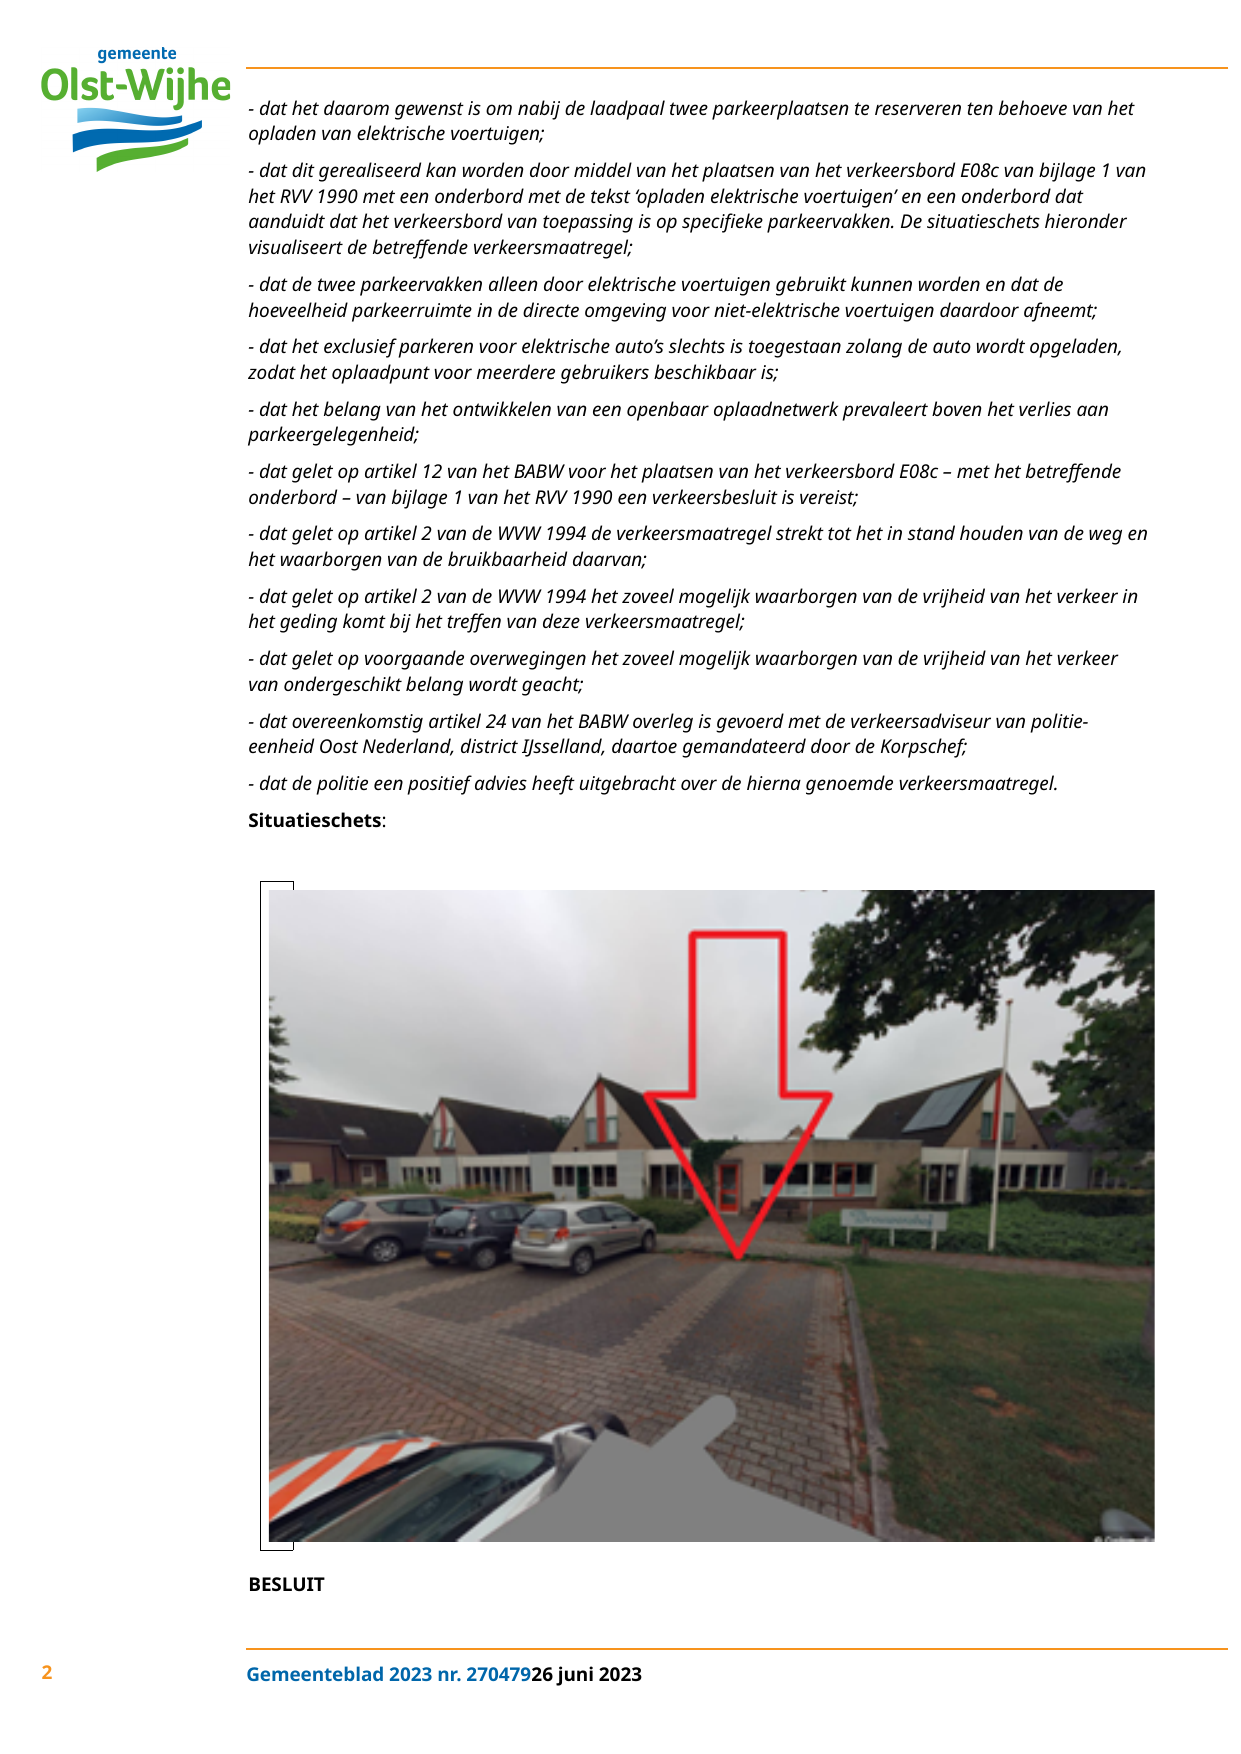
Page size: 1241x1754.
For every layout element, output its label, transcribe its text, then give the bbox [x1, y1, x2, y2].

text BESLUIT [248, 1572, 1152, 1597]
text - dat de politie een positief advies heeft uitgebracht over de hierna genoemde verkeersmaatregel. [248, 770, 1152, 796]
text - dat het belang van het ontwikkelen van een openbaar oplaadnetwerk prevaleert boven het verlies aan parkeergelegenheid; [248, 396, 1152, 447]
text - dat gelet op artikel 2 van de WVW 1994 de verkeersmaatregel strekt tot het in stand houden van de weg en het waarborgen van de bruikbaarheid daarvan; [248, 521, 1152, 572]
text - dat dit gerealiseerd kan worden door middel van het plaatsen van het verkeersbord E08c van bijlage 1 van het RVV 1990 met een onderbord met de tekst ‘opladen elektrische voertuigen’ en een onderbord dat aanduidt dat het verkeersbord van toepassing is op specifieke parkeervakken. De situatieschets hieronder visualiseert de betreffende verkeersmaatregel; [248, 157, 1152, 260]
text Situatieschets: [248, 807, 1152, 833]
text - dat gelet op voorgaande overwegingen het zoveel mogelijk waarborgen van de vrijheid van het verkeer van ondergeschikt belang wordt geacht; [248, 645, 1152, 697]
text - dat overeenkomstig artikel 24 van het BABW overleg is gevoerd met de verkeersadviseur van politie-eenheid Oost Nederland, district IJsselland, daartoe gemandateerd door de Korpschef; [248, 708, 1152, 759]
picture [268, 890, 1155, 1542]
text - dat de twee parkeervakken alleen door elektrische voertuigen gebruikt kunnen worden en dat de hoeveelheid parkeerruimte in de directe omgeving voor niet-elektrische voertuigen daardoor afneemt; [248, 271, 1152, 322]
picture [41, 47, 231, 172]
text - dat het daarom gewenst is om nabij de laadpaal twee parkeerplaatsen te reserveren ten behoeve van het opladen van elektrische voertuigen; [248, 95, 1152, 146]
text - dat gelet op artikel 2 van de WVW 1994 het zoveel mogelijk waarborgen van de vrijheid van het verkeer in het geding komt bij het treffen van deze verkeersmaatregel; [248, 583, 1152, 634]
text - dat het exclusief parkeren voor elektrische auto’s slechts is toegestaan zolang de auto wordt opgeladen, zodat het oplaadpunt voor meerdere gebruikers beschikbaar is; [248, 333, 1152, 385]
text - dat gelet op artikel 12 van het BABW voor het plaatsen van het verkeersbord E08c – met het betreffende onderbord – van bijlage 1 van het RVV 1990 een verkeersbesluit is vereist; [248, 458, 1152, 510]
